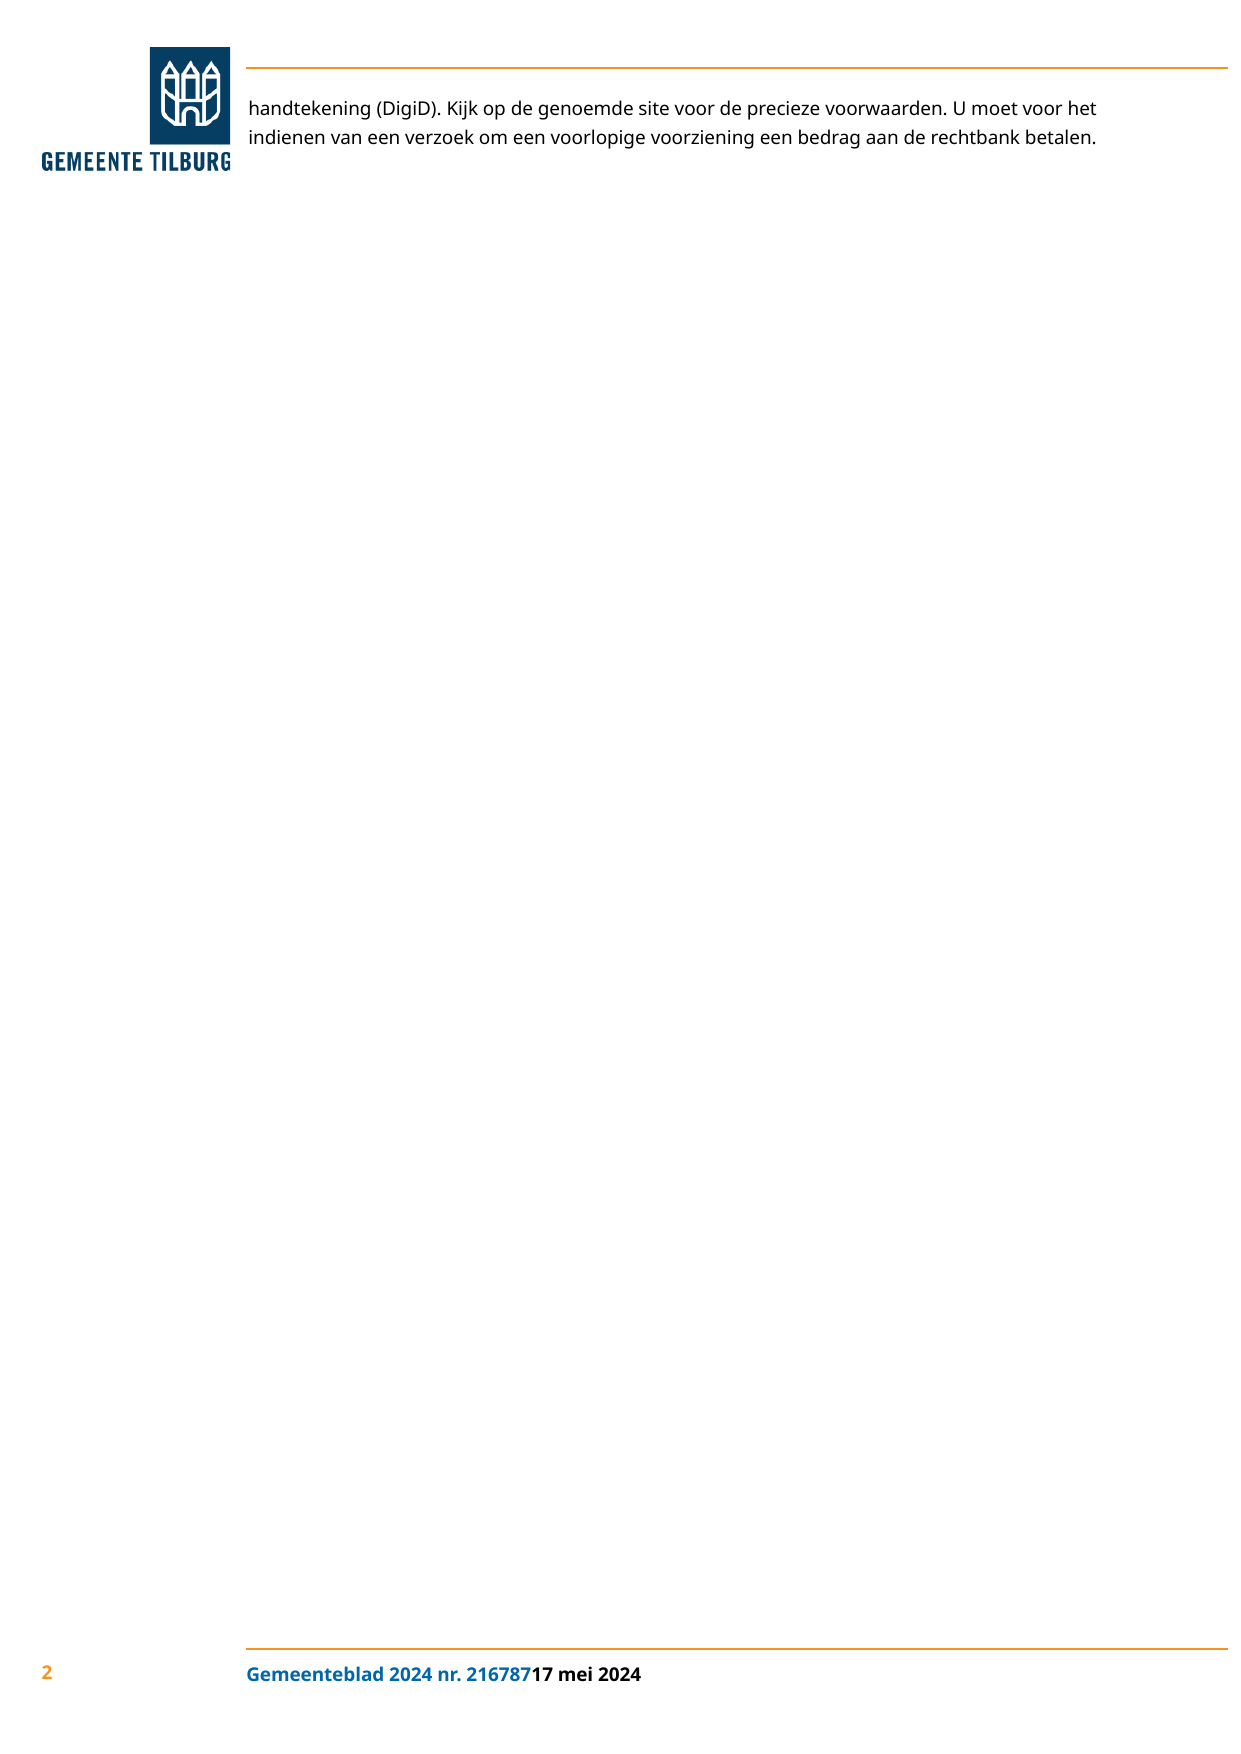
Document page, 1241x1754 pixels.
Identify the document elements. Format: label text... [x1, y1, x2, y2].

text handtekening (DigiD). Kijk op de genoemde site voor de precieze voorwaarden. U moet voor het indienen van een verzoek om een voorlopige voorziening een bedrag aan de rechtbank betalen. [248, 95, 1152, 150]
picture [41, 47, 231, 172]
